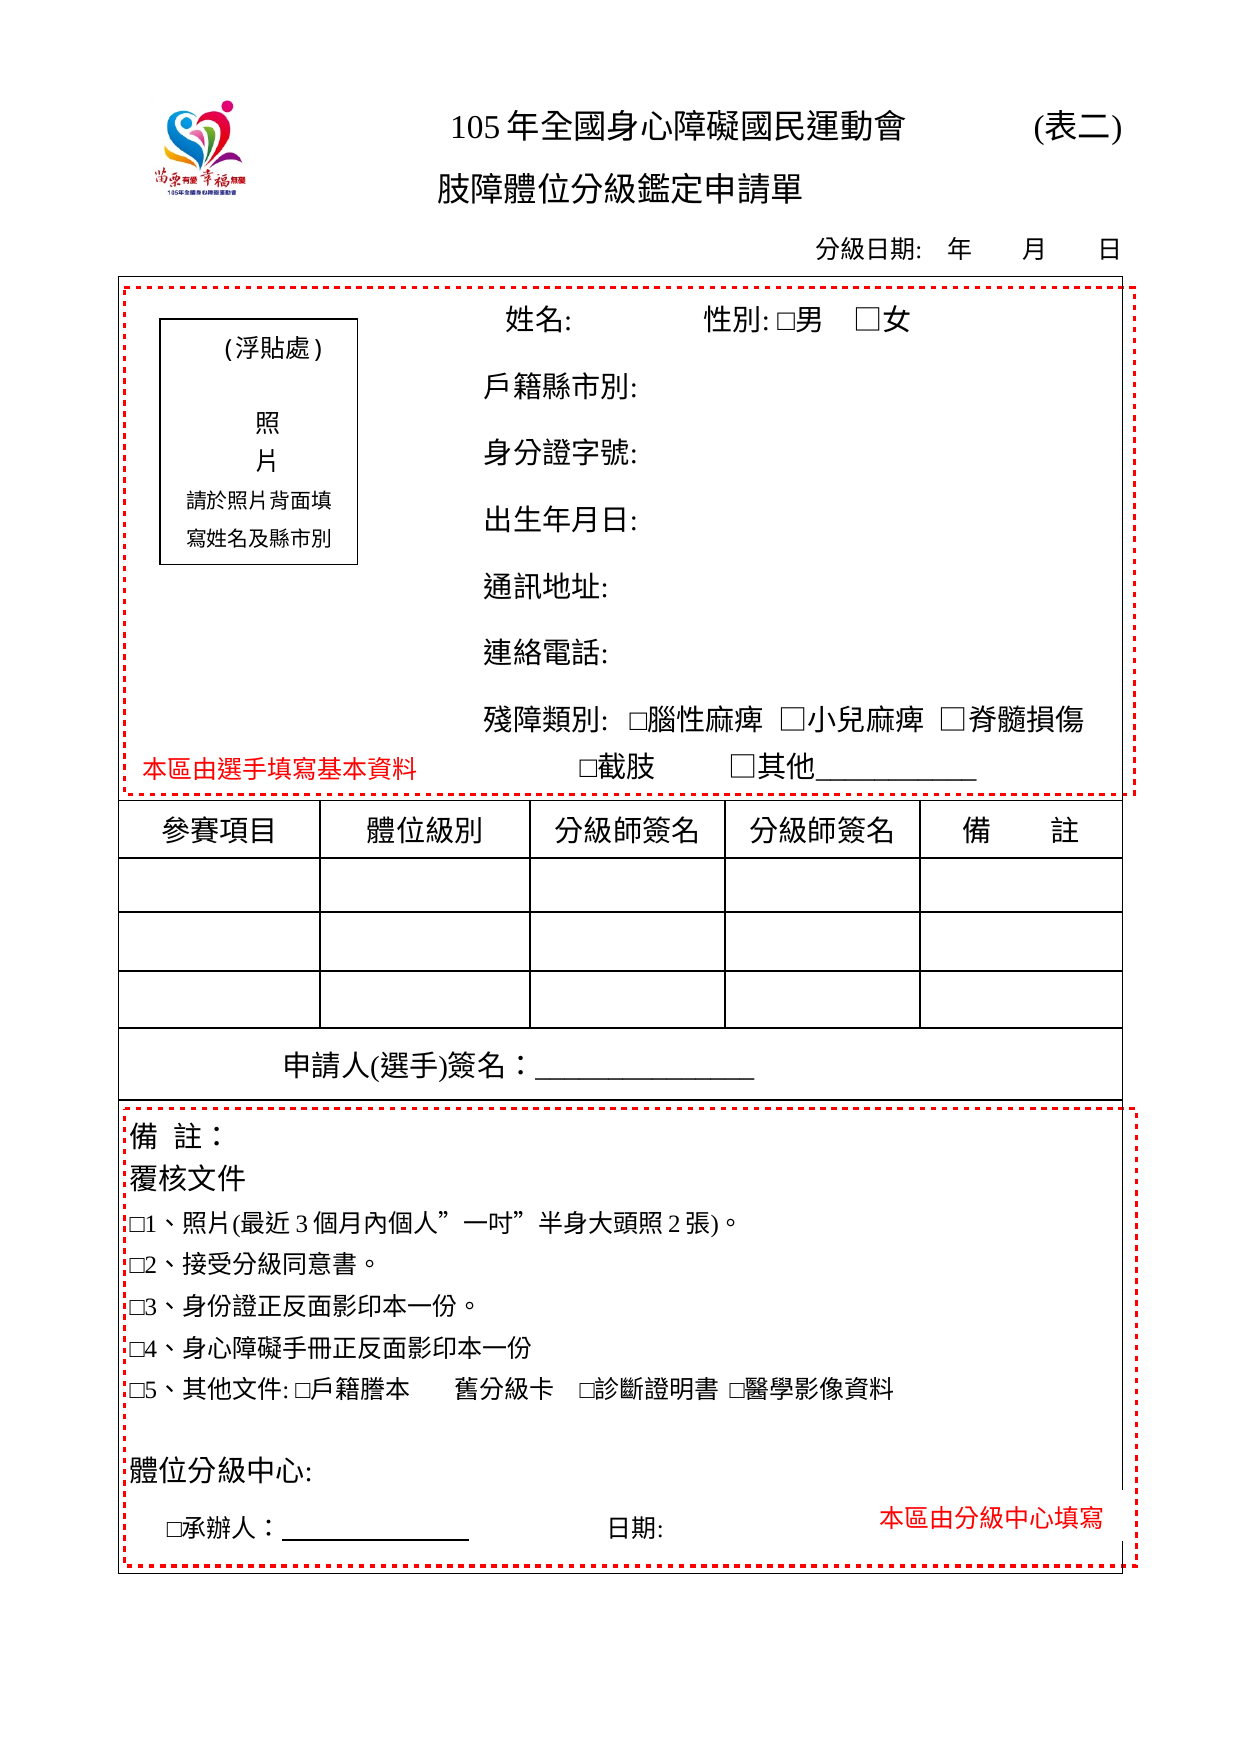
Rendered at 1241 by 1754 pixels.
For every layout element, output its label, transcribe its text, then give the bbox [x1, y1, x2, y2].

table_cell [531, 859, 724, 911]
table_cell [921, 972, 1122, 1027]
text 肢障體位分級鑑定申請單 [118, 151, 1122, 214]
table_cell 備 註 [921, 801, 1122, 857]
table_cell [119, 913, 319, 970]
table_cell [119, 972, 319, 1027]
table_cell 參賽項目 [119, 801, 319, 857]
table_cell 申請人(選手)簽名：_______________ [119, 1029, 1122, 1099]
text 分級日期: 年 月 日 [118, 239, 1122, 264]
table_cell [321, 913, 529, 970]
table_cell [321, 972, 529, 1027]
table_cell [531, 913, 724, 970]
table_cell [726, 972, 919, 1027]
table_cell [321, 859, 529, 911]
text [118, 89, 151, 151]
table_cell [531, 972, 724, 1027]
table_cell [726, 859, 919, 911]
table_cell 備 註： 覆核文件 □1、照片(最近3個月內個人”一吋”半身大頭照2張)。 □2、接受分級同意書。 □3、身份證正反面影印本一份。 □4、身心障礙手冊正反面影印本一份 □5、其他文件: □戶籍謄本 舊分級卡 □診斷證明書 □醫學影像資料 體位分級中心: □承辦人： 日期: [119, 1101, 1122, 1573]
table_cell [119, 859, 319, 911]
table_cell 分級師簽名 [726, 801, 919, 857]
table_cell 分級師簽名 [531, 801, 724, 857]
table_cell 備 註： 覆核文件 □1、照片(最近3個月內個人”一吋”半身大頭照2張)。 □2、接受分級同意書。 □3、身份證正反面影印本一份。 □4、身心障礙手冊正反面影印本一份 □5、其他文件: □戶籍謄本 舊分級卡 □診斷證明書 □醫學影像資料 體位分級中心: □承辦人： 日期: [864, 1490, 1123, 1541]
table_cell [921, 859, 1122, 911]
text 105年全國身心障礙國民運動會 (表二) [262, 89, 1122, 151]
table_cell [921, 913, 1122, 970]
table_header 姓名: 性別: □男 □女 戶籍縣市別: 身分證字號: 出生年月日: 通訊地址: 連絡電話: 殘障類別: □腦性麻痺 □小兒麻痺 □脊髓損傷 □截肢 □其他___________ [119, 277, 1122, 799]
table_cell 體位級別 [321, 801, 529, 857]
table_cell [726, 913, 919, 970]
